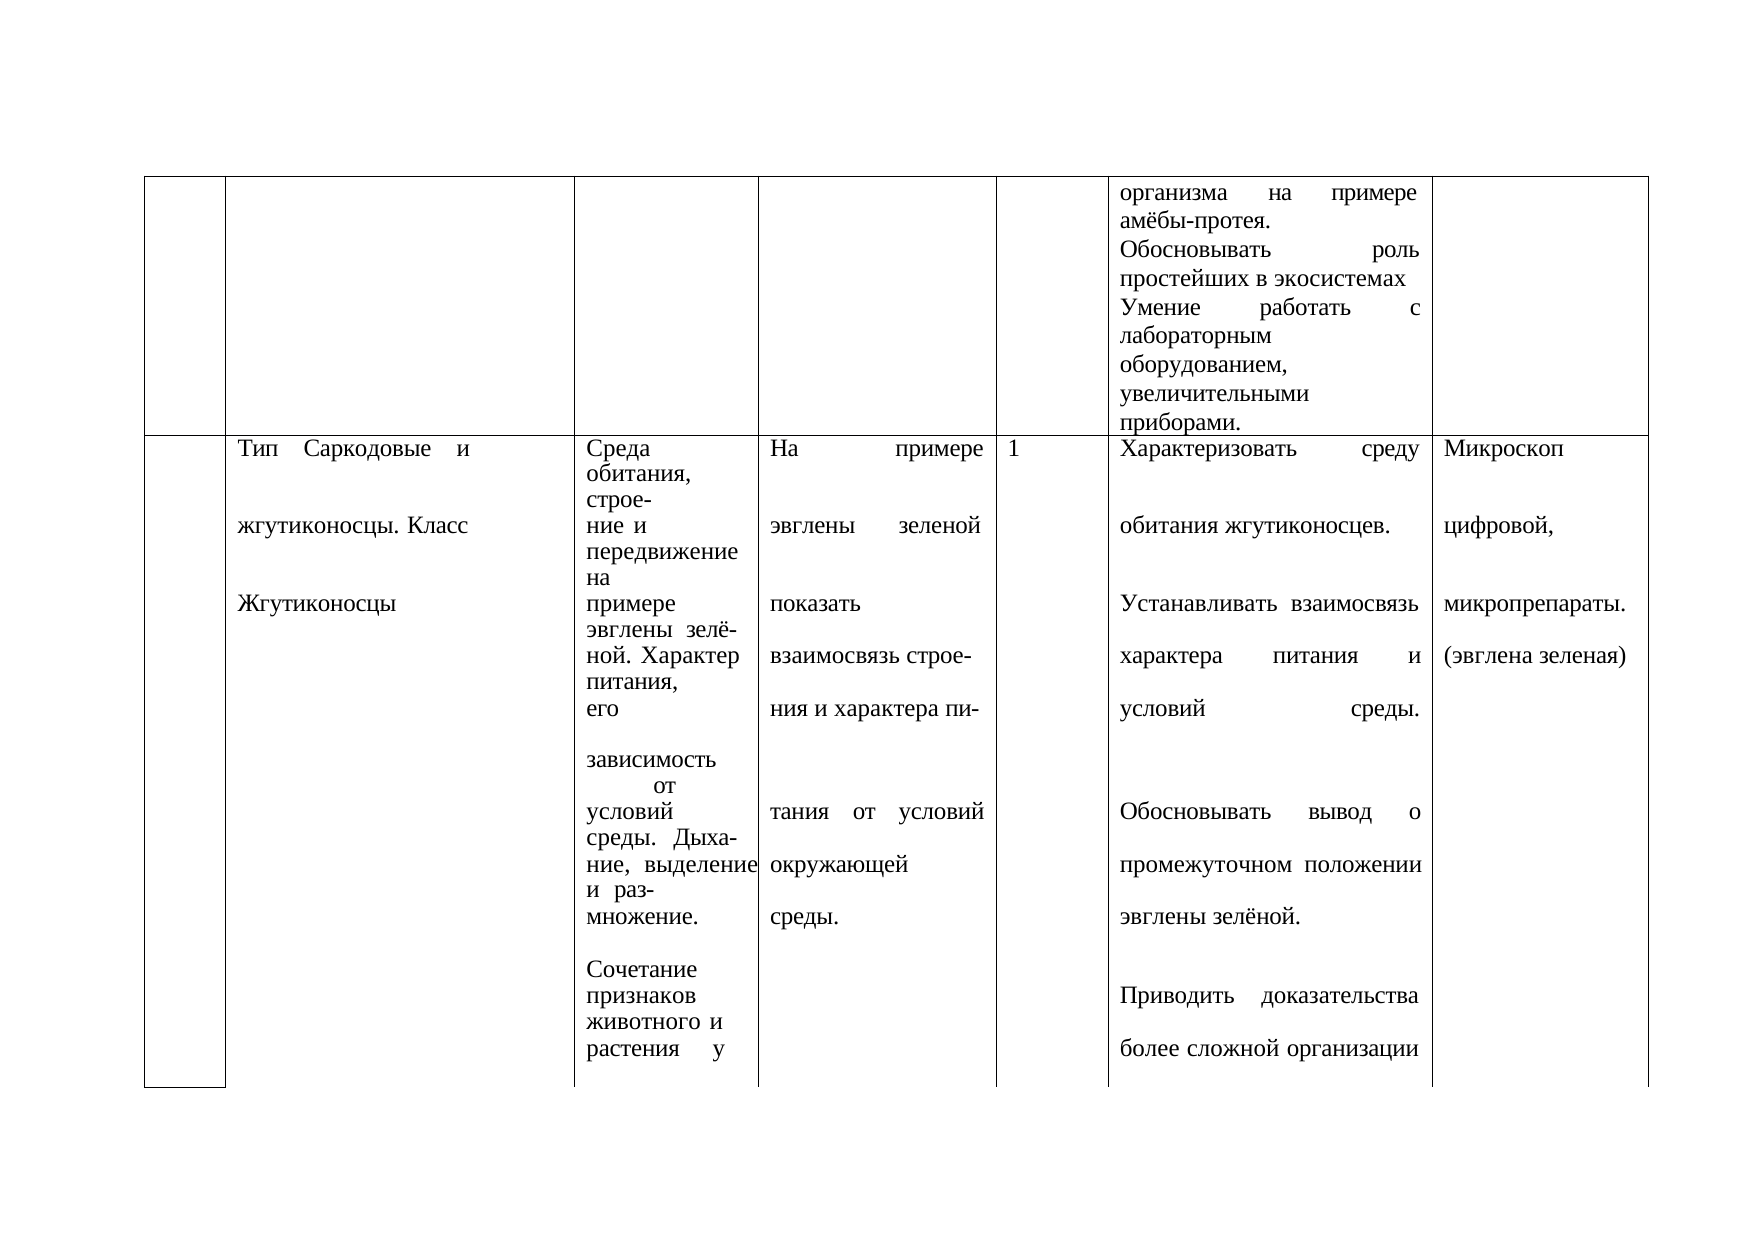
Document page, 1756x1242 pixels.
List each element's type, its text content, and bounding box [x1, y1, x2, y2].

table_cell [226, 1035, 574, 1087]
table_header организма на примере амёбы-протея. Обосновывать роль простейших в экосистемах Умение работать с лабораторным оборудованием, увеличительными приборами. [1109, 177, 1432, 435]
table_cell [997, 798, 1108, 851]
table_cell [997, 1035, 1108, 1087]
table_header [997, 177, 1108, 435]
table_cell (эвглена зеленая) [1433, 643, 1648, 695]
table_cell эвглены зеленой [759, 512, 996, 590]
table_cell [997, 590, 1108, 642]
table_cell [759, 983, 996, 1035]
table_cell Тип Саркодовые и [226, 436, 574, 512]
table_cell [997, 851, 1108, 903]
table_cell [1433, 983, 1648, 1035]
table_cell показать [759, 590, 996, 642]
table_cell [226, 983, 574, 1035]
table_cell среды. [759, 903, 996, 982]
table_cell Устанавливать взаимосвязь [1109, 590, 1432, 642]
table_cell условий среды. Дыха- [575, 798, 758, 851]
table_cell [1433, 695, 1648, 798]
table_cell тания от условий [759, 798, 996, 851]
table_cell ния и характера пи- [759, 695, 996, 798]
table_cell [1433, 798, 1648, 851]
table_header [759, 177, 996, 435]
table_cell характера питания и [1109, 643, 1432, 695]
table_cell Обосновывать вывод о [1109, 798, 1432, 851]
table_cell растения у [575, 1035, 758, 1087]
table_cell [997, 983, 1108, 1035]
table_cell его зависимость от [575, 695, 758, 798]
table_cell [1433, 1035, 1648, 1087]
table_cell [226, 851, 574, 903]
table_cell [997, 903, 1108, 982]
table_cell [145, 436, 225, 1087]
table_cell цифровой, [1433, 512, 1648, 590]
table_cell множение. Сочетание [575, 903, 758, 982]
table_cell [997, 512, 1108, 590]
table_cell признаков животного и [575, 983, 758, 1035]
table_cell На примере [759, 436, 996, 512]
table_cell ной. Характер питания, [575, 643, 758, 695]
table_cell окружающей [759, 851, 996, 903]
table_cell 1 [997, 436, 1108, 512]
table_cell взаимосвязь строе- [759, 643, 996, 695]
table_cell обитания жгутиконосцев. [1109, 512, 1432, 590]
table_cell условий среды. [1109, 695, 1432, 798]
table_header [1433, 177, 1648, 435]
table_cell ние, выделение и раз- [575, 851, 758, 903]
table_cell [997, 695, 1108, 798]
table_cell Характеризовать среду [1109, 436, 1432, 512]
table_cell [226, 798, 574, 851]
table_header [145, 177, 225, 435]
table_cell [226, 643, 574, 695]
table_cell Микроскоп [1433, 436, 1648, 512]
table_cell Приводить доказательства [1109, 983, 1432, 1035]
table_cell [1433, 851, 1648, 903]
table_cell жгутиконосцы. Класс [226, 512, 574, 590]
table_cell [226, 903, 574, 982]
table_header [226, 177, 574, 435]
table_cell [226, 695, 574, 798]
table_cell промежуточном положении [1109, 851, 1432, 903]
table_header [575, 177, 758, 435]
table_cell примере эвглены зелё- [575, 590, 758, 642]
table_cell [997, 643, 1108, 695]
table_cell более сложной организации [1109, 1035, 1432, 1087]
table_cell Жгутиконосцы [226, 590, 574, 642]
table_cell эвглены зелёной. [1109, 903, 1432, 982]
table_cell ние и передвижение на [575, 512, 758, 590]
table_cell [759, 1035, 996, 1087]
table_cell микропрепараты. [1433, 590, 1648, 642]
table_cell Среда обитания, строе- [575, 436, 758, 512]
table_cell [1433, 903, 1648, 982]
